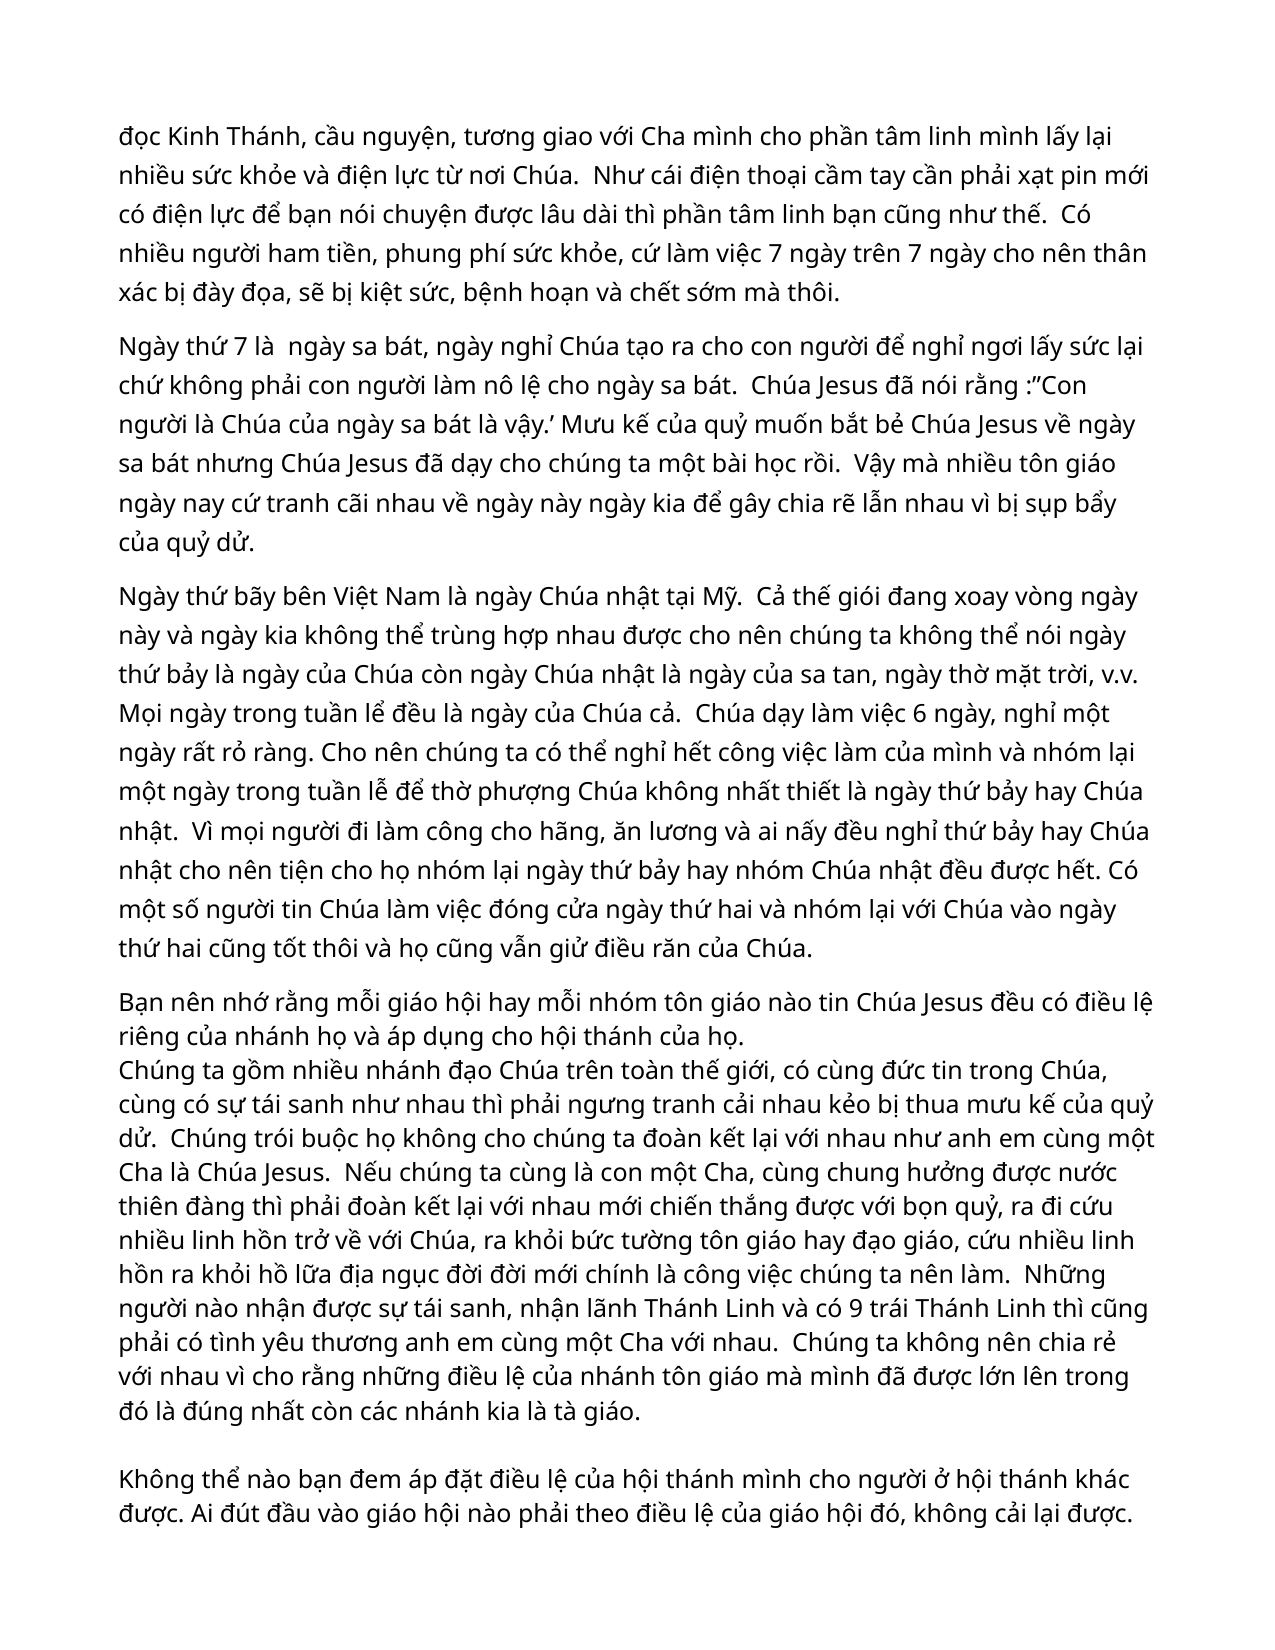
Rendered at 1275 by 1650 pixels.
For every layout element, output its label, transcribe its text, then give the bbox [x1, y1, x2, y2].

text đọc Kinh Thánh, cầu nguyện, tương giao với Cha mình cho phần tâm linh mình lấy lại nhiều sức khỏe và điện lực từ nơi Chúa. Như cái điện thoại cầm tay cần phải xạt pin mới có điện lực để bạn nói chuyện được lâu dài thì phần tâm linh bạn cũng như thế. Có nhiều người ham tiền, phung phí sức khỏe, cứ làm việc 7 ngày trên 7 ngày cho nên thân xác bị đày đọa, sẽ bị kiệt sức, bệnh hoạn và chết sớm mà thôi. [118, 118, 1157, 309]
text Không thể nào bạn đem áp đặt điều lệ của hội thánh mình cho người ở hội thánh khác được. Ai đút đầu vào giáo hội nào phải theo điều lệ của giáo hội đó, không cải lại được. [118, 1461, 1157, 1529]
text Ngày thứ bãy bên Việt Nam là ngày Chúa nhật tại Mỹ. Cả thế giói đang xoay vòng ngày này và ngày kia không thể trùng hợp nhau được cho nên chúng ta không thể nói ngày thứ bảy là ngày của Chúa còn ngày Chúa nhật là ngày của sa tan, ngày thờ mặt trời, v.v. Mọi ngày trong tuần lể đều là ngày của Chúa cả. Chúa dạy làm việc 6 ngày, nghỉ một ngày rất rỏ ràng. Cho nên chúng ta có thể nghỉ hết công việc làm của mình và nhóm lại một ngày trong tuần lễ để thờ phượng Chúa không nhất thiết là ngày thứ bảy hay Chúa nhật. Vì mọi người đi làm công cho hãng, ăn lương và ai nấy đều nghỉ thứ bảy hay Chúa nhật cho nên tiện cho họ nhóm lại ngày thứ bảy hay nhóm Chúa nhật đều được hết. Có một số người tin Chúa làm việc đóng cửa ngày thứ hai và nhóm lại với Chúa vào ngày thứ hai cũng tốt thôi và họ cũng vẫn giử điều răn của Chúa. [118, 578, 1157, 965]
text Ngày thứ 7 là ngày sa bát, ngày nghỉ Chúa tạo ra cho con người để nghỉ ngơi lấy sức lại chứ không phải con người làm nô lệ cho ngày sa bát. Chúa Jesus đã nói rằng :”Con người là Chúa của ngày sa bát là vậy.’ Mưu kế của quỷ muốn bắt bẻ Chúa Jesus về ngày sa bát nhưng Chúa Jesus đã dạy cho chúng ta một bài học rồi. Vậy mà nhiều tôn giáo ngày nay cứ tranh cãi nhau về ngày này ngày kia để gây chia rẽ lẫn nhau vì bị sụp bẩy của quỷ dử. [118, 328, 1157, 558]
text Chúng ta gồm nhiều nhánh đạo Chúa trên toàn thế giới, có cùng đức tin trong Chúa, cùng có sự tái sanh như nhau thì phải ngưng tranh cải nhau kẻo bị thua mưu kế của quỷ dử. Chúng trói buộc họ không cho chúng ta đoàn kết lại với nhau như anh em cùng một Cha là Chúa Jesus. Nếu chúng ta cùng là con một Cha, cùng chung hưởng được nước thiên đàng thì phải đoàn kết lại với nhau mới chiến thắng được với bọn quỷ, ra đi cứu nhiều linh hồn trở về với Chúa, ra khỏi bức tường tôn giáo hay đạo giáo, cứu nhiều linh hồn ra khỏi hồ lữa địa ngục đời đời mới chính là công việc chúng ta nên làm. Những người nào nhận được sự tái sanh, nhận lãnh Thánh Linh và có 9 trái Thánh Linh thì cũng phải có tình yêu thương anh em cùng một Cha với nhau. Chúng ta không nên chia rẻ với nhau vì cho rằng những điều lệ của nhánh tôn giáo mà mình đã được lớn lên trong đó là đúng nhất còn các nhánh kia là tà giáo. [118, 1052, 1157, 1427]
text Bạn nên nhớ rằng mỗi giáo hội hay mỗi nhóm tôn giáo nào tin Chúa Jesus đều có điều lệ riêng của nhánh họ và áp dụng cho hội thánh của họ. [118, 984, 1157, 1052]
